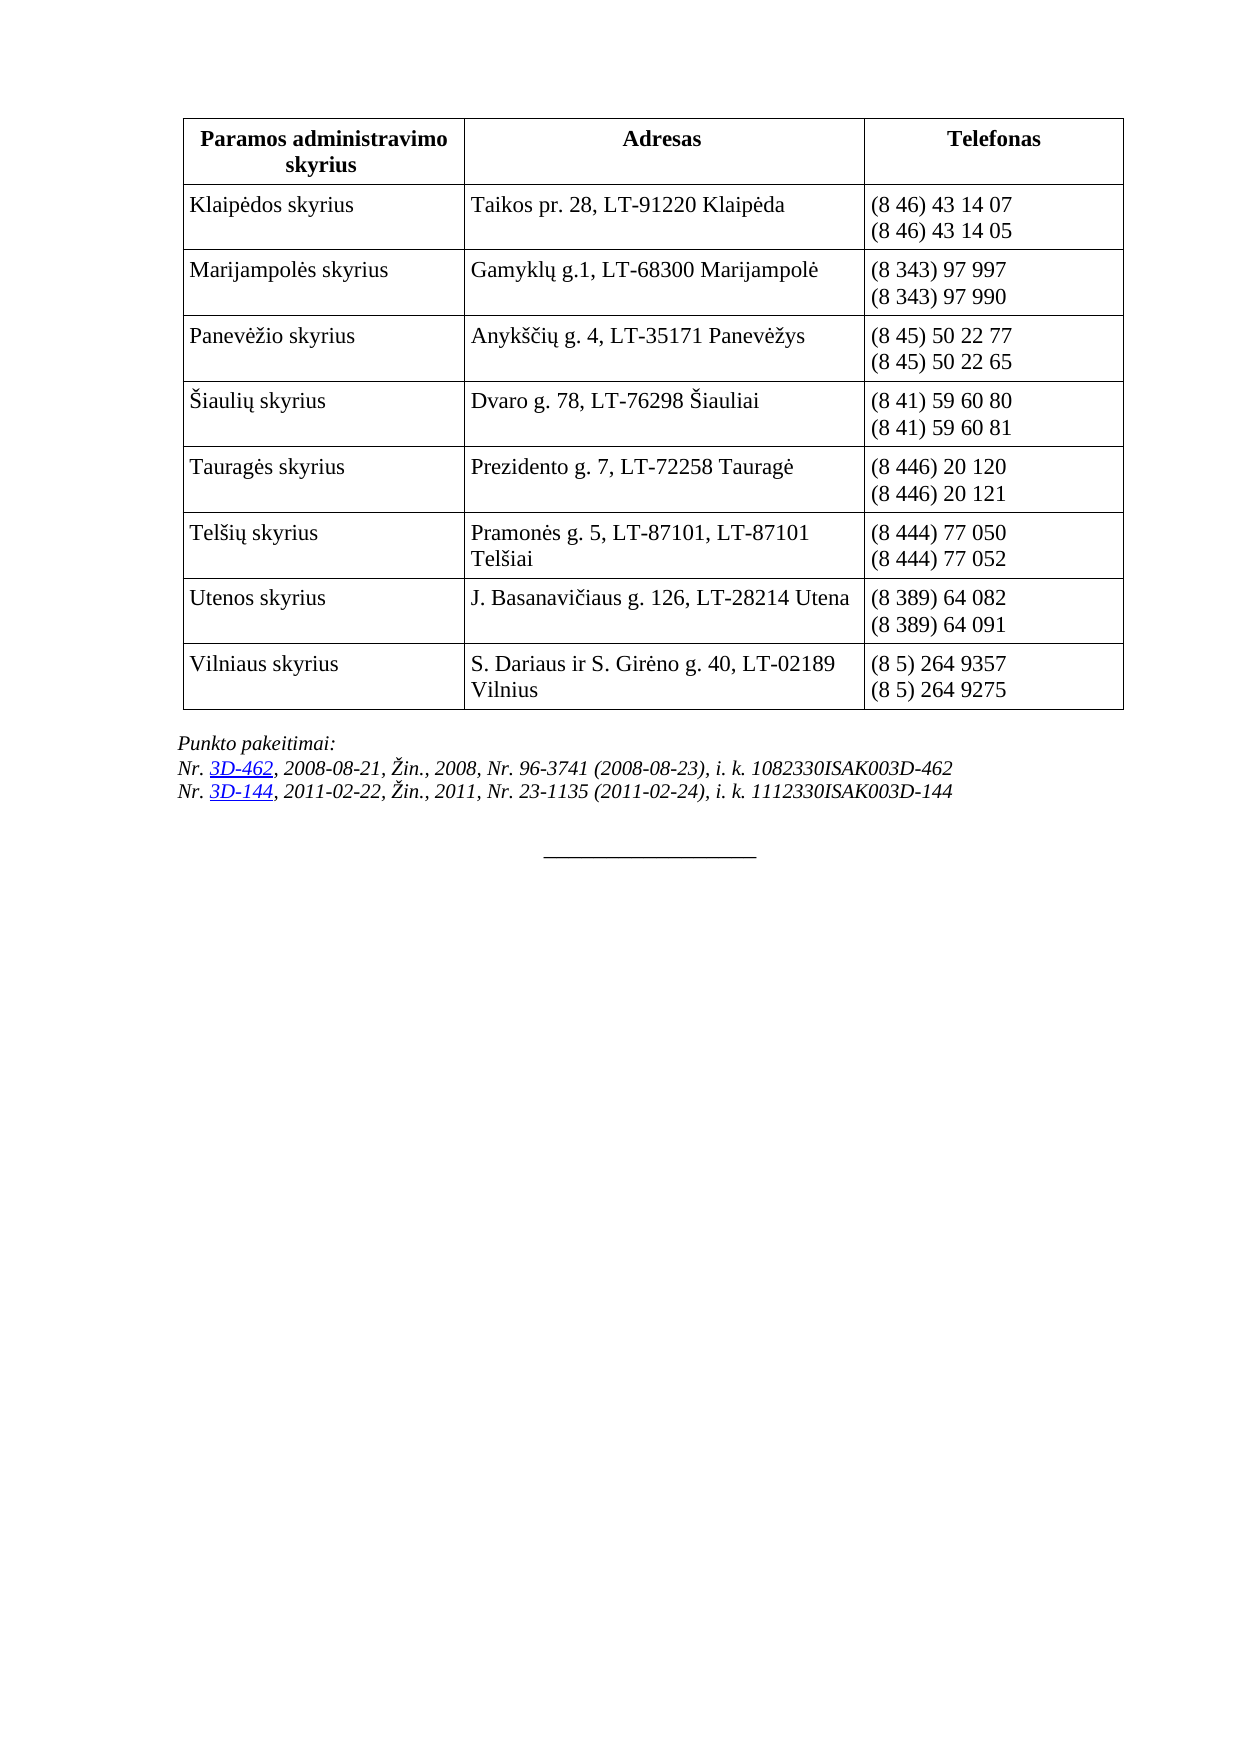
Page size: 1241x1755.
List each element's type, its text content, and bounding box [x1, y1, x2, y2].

table_cell Taikos pr. 28, LT-91220 Klaipėda [465, 185, 864, 249]
table_cell Šiaulių skyrius [184, 382, 464, 446]
table_header Telefonas [865, 119, 1123, 184]
table_cell Gamyklų g.1, LT-68300 Marijampolė [465, 250, 864, 315]
table_cell Panevėžio skyrius [184, 316, 464, 381]
table_cell Telšių skyrius [184, 513, 464, 577]
table_cell (8 389) 64 082 (8 389) 64 091 [865, 579, 1123, 643]
table_cell (8 446) 20 120 (8 446) 20 121 [865, 447, 1123, 512]
table_cell Marijampolės skyrius [184, 250, 464, 315]
table_cell (8 5) 264 9357 (8 5) 264 9275 [865, 644, 1123, 709]
table_cell J. Basanavičiaus g. 126, LT-28214 Utena [465, 579, 864, 643]
text _________________ [177, 832, 1122, 861]
table_cell (8 45) 50 22 77 (8 45) 50 22 65 [865, 316, 1123, 381]
text Nr. 3D-144, 2011-02-22, Žin., 2011, Nr. 23-1135 (2011-02-24), i. k. 1112330ISAK003D-144 [177, 779, 1122, 803]
table_cell Utenos skyrius [184, 579, 464, 643]
table_cell (8 343) 97 997 (8 343) 97 990 [865, 250, 1123, 315]
table_cell Anykščių g. 4, LT-35171 Panevėžys [465, 316, 864, 381]
text Nr. 3D-462, 2008-08-21, Žin., 2008, Nr. 96-3741 (2008-08-23), i. k. 1082330ISAK003D-462 [177, 755, 1122, 779]
table_cell Klaipėdos skyrius [184, 185, 464, 249]
text Punkto pakeitimai: [177, 731, 1122, 755]
table_cell (8 41) 59 60 80 (8 41) 59 60 81 [865, 382, 1123, 446]
table_header Paramos administravimo skyrius [184, 119, 464, 184]
table_cell (8 46) 43 14 07 (8 46) 43 14 05 [865, 185, 1123, 249]
table_cell (8 444) 77 050 (8 444) 77 052 [865, 513, 1123, 577]
table_header Adresas [465, 119, 864, 184]
table_cell Pramonės g. 5, LT-87101, LT-87101 Telšiai [465, 513, 864, 577]
table_cell Dvaro g. 78, LT-76298 Šiauliai [465, 382, 864, 446]
table_cell Tauragės skyrius [184, 447, 464, 512]
table_cell Vilniaus skyrius [184, 644, 464, 709]
table_cell S. Dariaus ir S. Girėno g. 40, LT-02189 Vilnius [465, 644, 864, 709]
table_cell Prezidento g. 7, LT-72258 Tauragė [465, 447, 864, 512]
